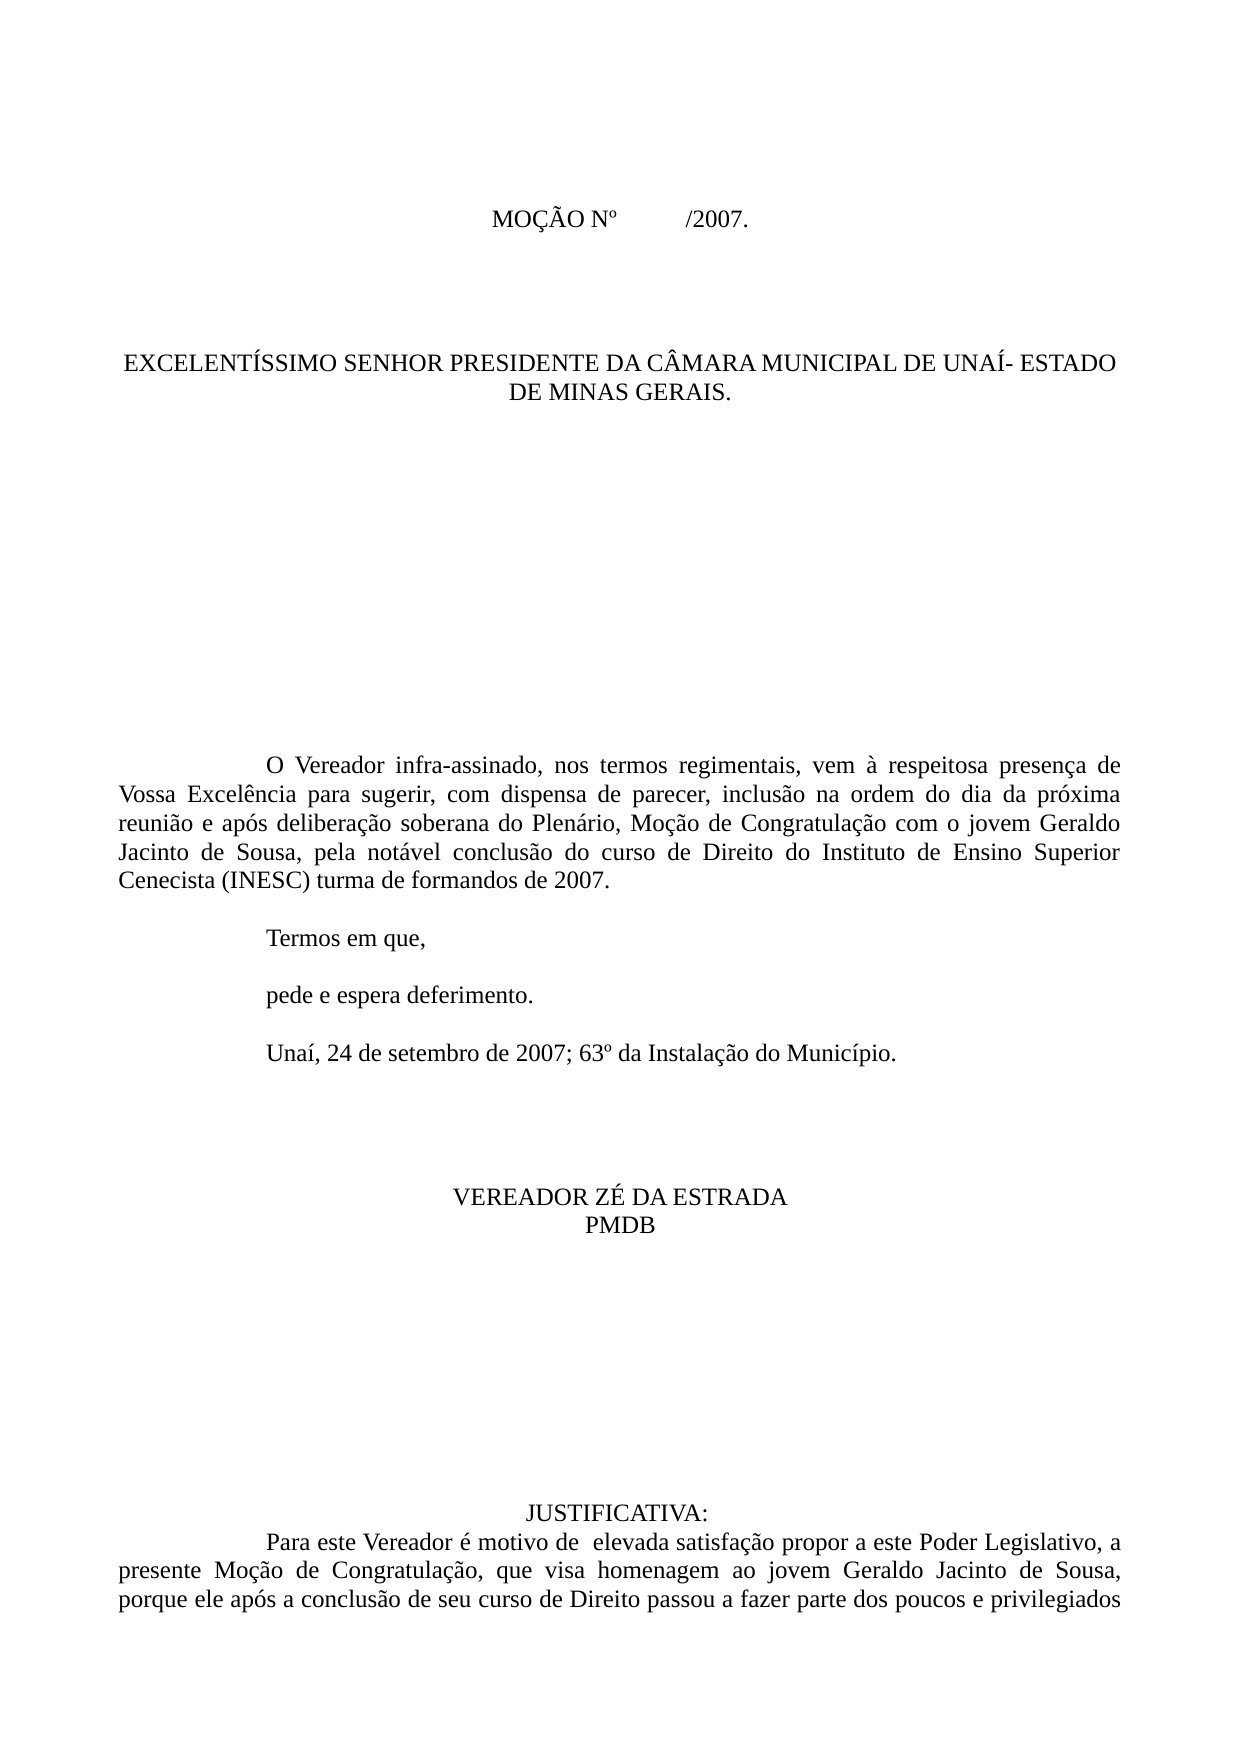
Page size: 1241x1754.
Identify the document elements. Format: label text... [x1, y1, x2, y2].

text Para este Vereador é motivo de elevada satisfação propor a este Poder Legislativo, a presente Moção de Congratulação, que visa homenagem ao jovem Geraldo Jacinto de Sousa, porque ele após a conclusão de seu curso de Direito passou a fazer parte dos poucos e privilegiados [118, 1527, 1122, 1613]
text Termos em que, [118, 923, 1122, 952]
text MOÇÃO Nº /2007. [118, 204, 1122, 233]
text PMDB [118, 1211, 1122, 1239]
text JUSTIFICATIVA: [118, 1498, 1122, 1527]
text pede e espera deferimento. [118, 981, 1122, 1009]
text O Vereador infra-assinado, nos termos regimentais, vem à respeitosa presença de Vossa Excelência para sugerir, com dispensa de parecer, inclusão na ordem do dia da próxima reunião e após deliberação soberana do Plenário, Moção de Congratulação com o jovem Geraldo Jacinto de Sousa, pela notável conclusão do curso de Direito do Instituto de Ensino Superior Cenecista (INESC) turma de formandos de 2007. [118, 751, 1122, 894]
text EXCELENTÍSSIMO SENHOR PRESIDENTE DA CÂMARA MUNICIPAL DE UNAÍ- ESTADO DE MINAS GERAIS. [118, 348, 1122, 406]
text Unaí, 24 de setembro de 2007; 63º da Instalação do Município. [118, 1038, 1122, 1067]
text VEREADOR ZÉ DA ESTRADA [118, 1182, 1122, 1211]
